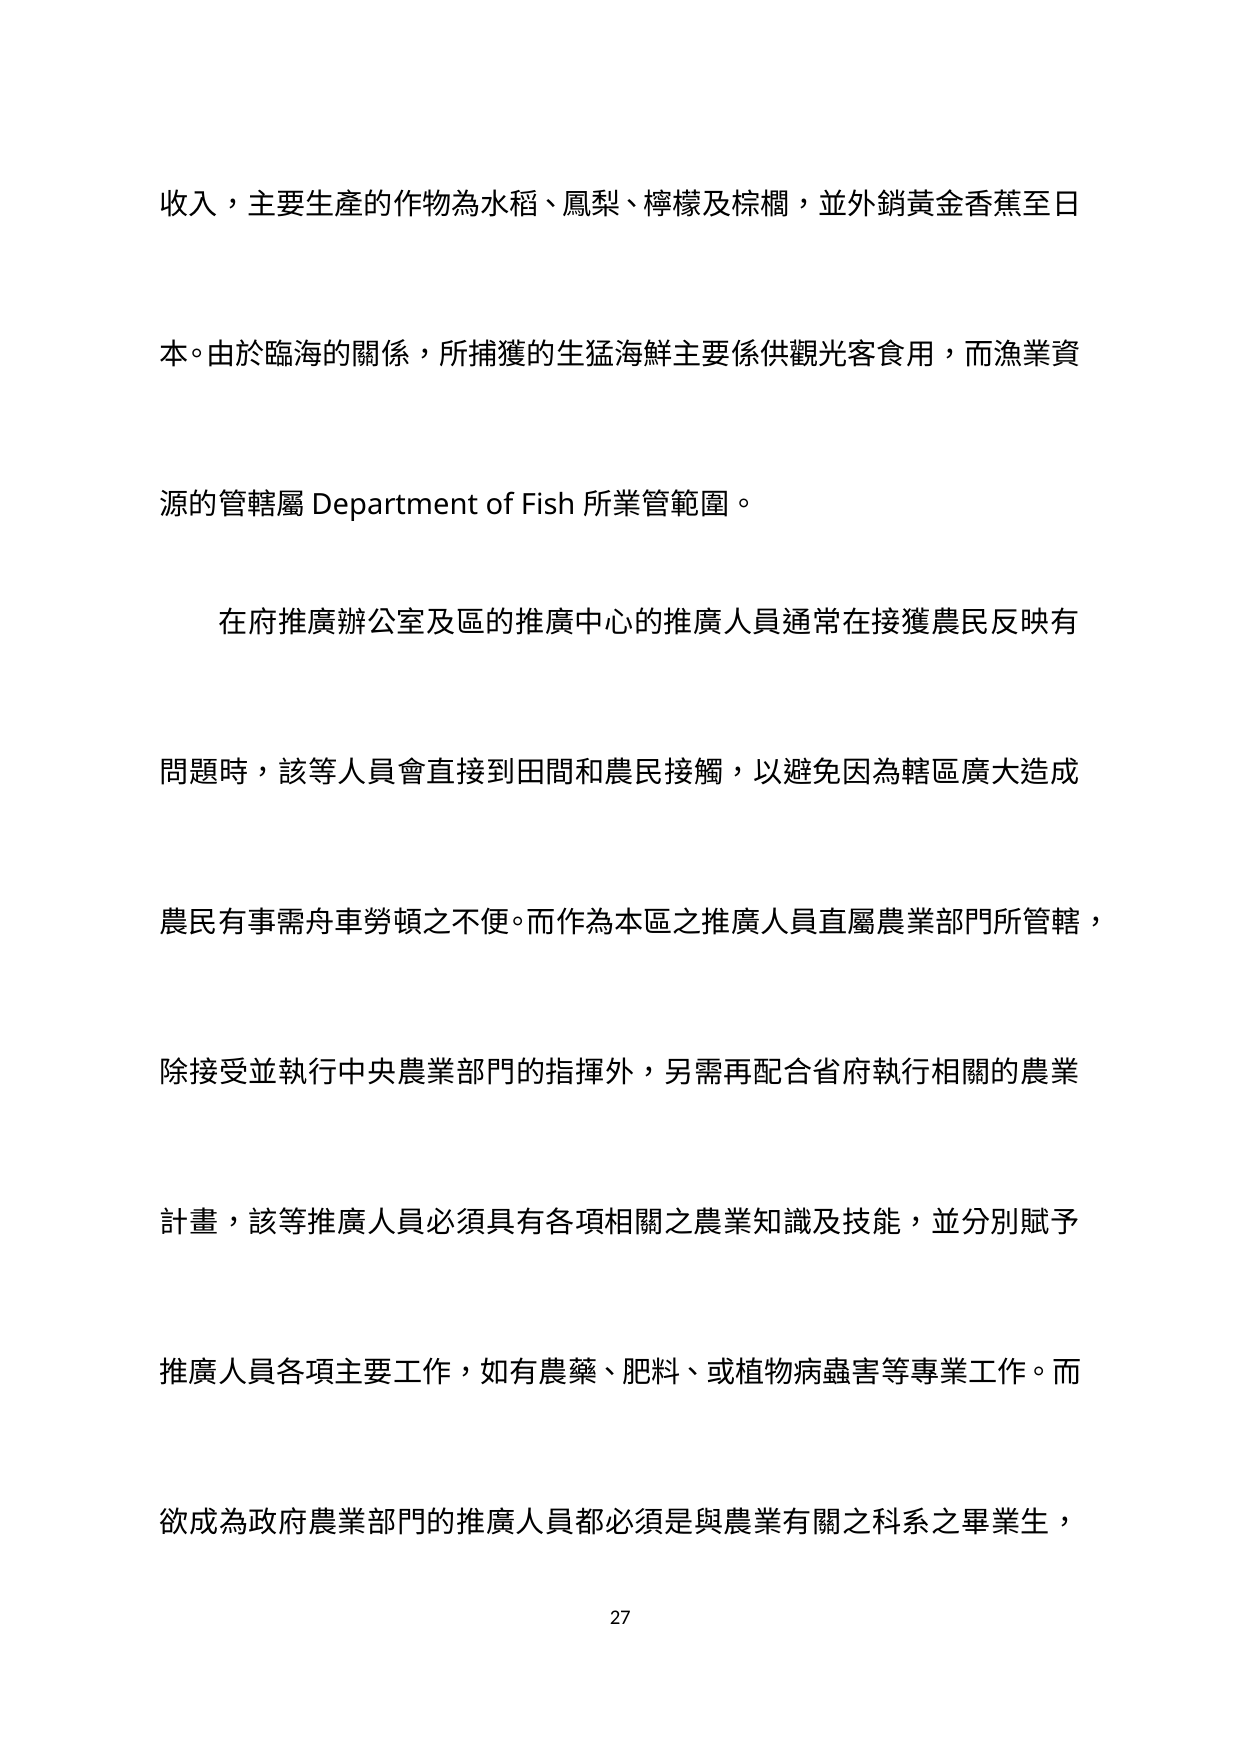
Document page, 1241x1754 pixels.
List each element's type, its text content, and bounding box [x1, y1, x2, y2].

text 在府推廣辦公室及區的推廣中心的推廣人員通常在接獲農民反映有問題時，該等人員會直接到田間和農民接觸，以避免因為轄區廣大造成農民有事需舟車勞頓之不便。而作為本區之推廣人員直屬農業部門所管轄，除接受並執行中央農業部門的指揮外，另需再配合省府執行相關的農業計畫，該等推廣人員必須具有各項相關之農業知識及技能，並分別賦予推廣人員各項主要工作，如有農藥、肥料、或植物病蟲害等專業工作。而欲成為政府農業部門的推廣人員都必須是與農業有關之科系之畢業生，且需經過國家考試合格者才能進入政府農業部門服務，而政府部門對於推廣人員的考核有5大構面，包含專業能力、技能本位、服務態度、溝通能力及推廣績效、考核1年2次。另外本區設有農民田野學校，主要由資深的或經驗豐富的農民所組成，作為教導其他農民對作物的栽培、管理及病蟲害防治的老師，此舉有助農民可以快速的學習農業新知及增加收穫量，增加農民的收入及提高政府的有效管理。惟水稻的栽培在中央設有專業指導中心，直接面對農民。 [159, 582, 1081, 1557]
text Phetchabari府共管轄8個區，設有11位推廣人員，及18個分區，設有推廣人員60位。本地區主要收入為觀光客所帶所的錢潮，次為農業收入，主要生產的作物為水稻、鳳梨、檸檬及棕櫚，並外銷黃金香蕉至日本。由於臨海的關係，所捕獲的生猛海鮮主要係供觀光客食用，而漁業資源的管轄屬Department of Fish 所業管範圍。 [159, 164, 1081, 539]
